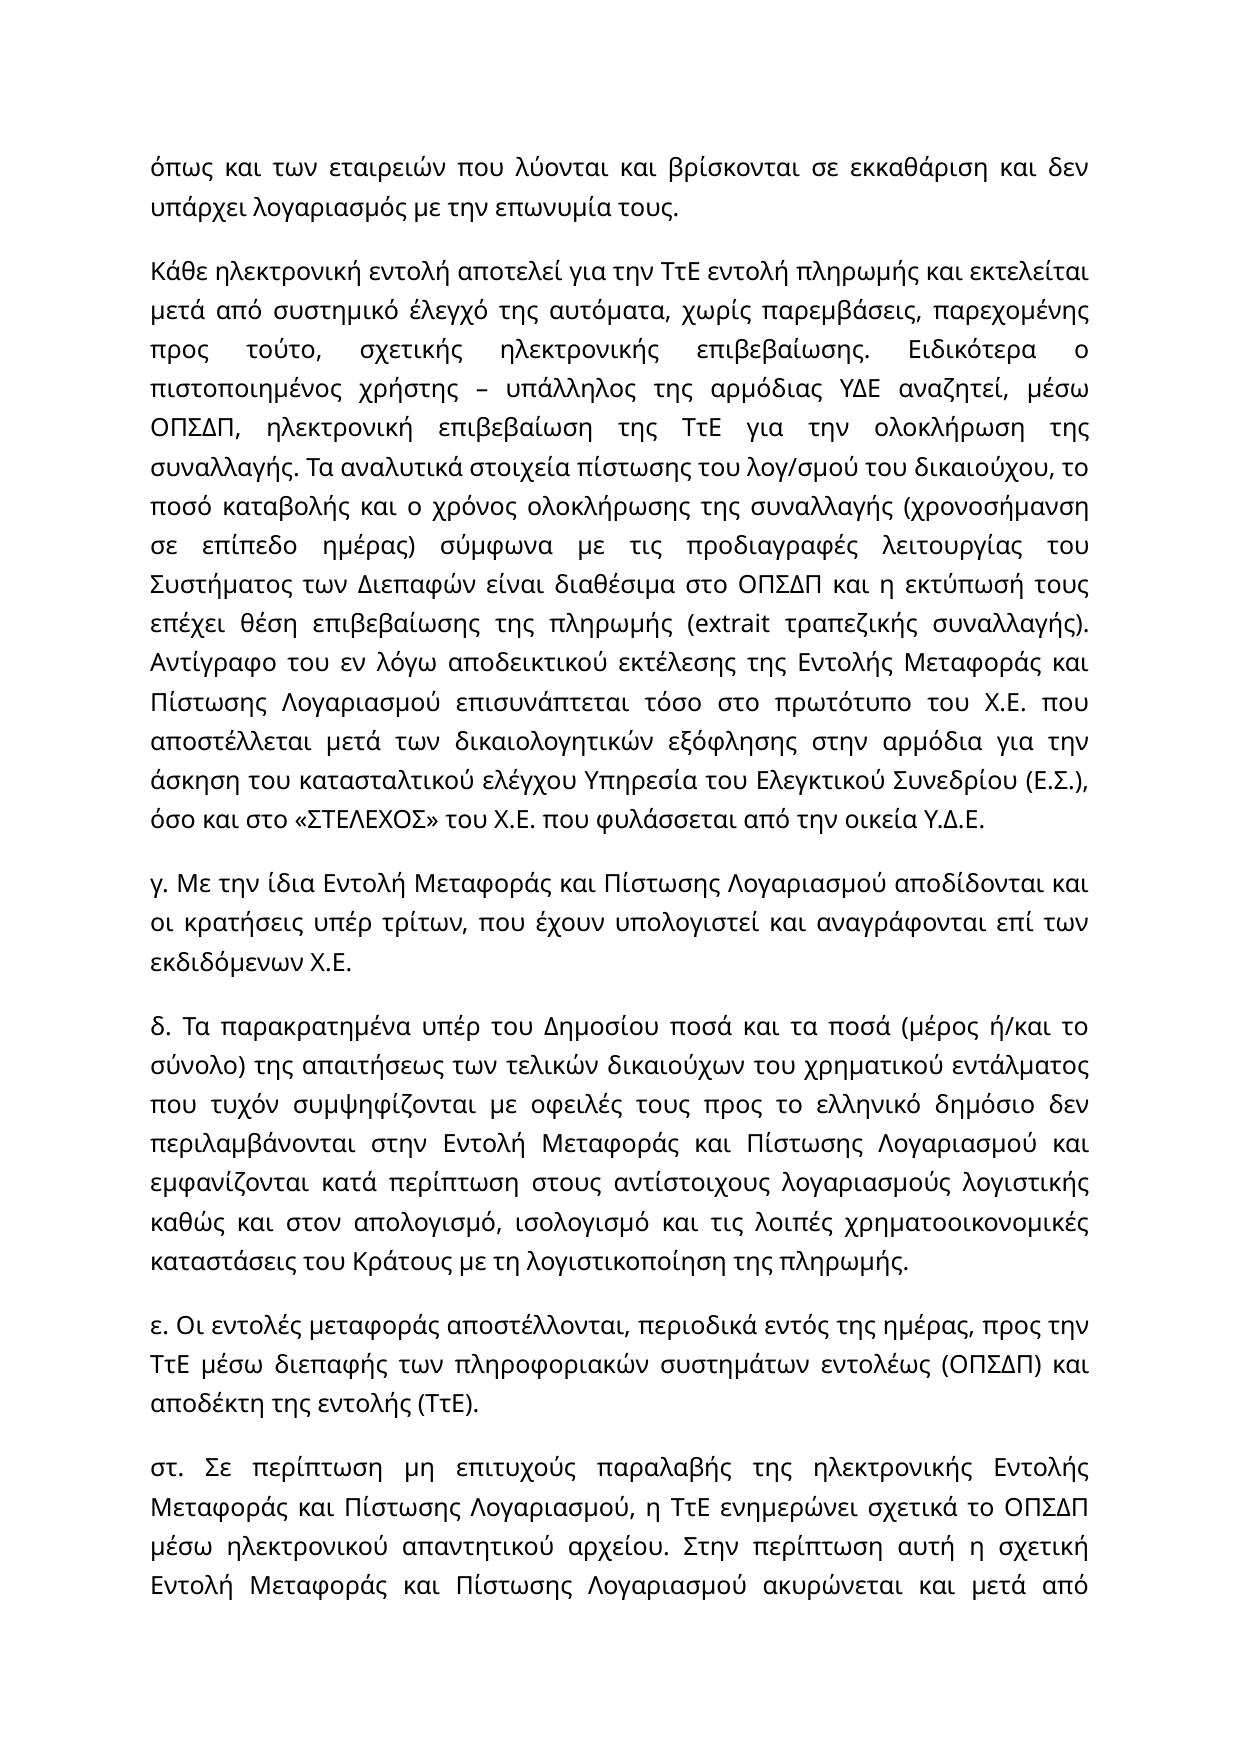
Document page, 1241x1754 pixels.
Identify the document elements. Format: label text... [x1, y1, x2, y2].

text Κάθε ηλεκτρονική εντολή αποτελεί για την ΤτΕ εντολή πληρωμής και εκτελείται μετά από συστημικό έλεγχό της αυτόματα, χωρίς παρεμβάσεις, παρεχομένης προς τούτο, σχετικής ηλεκτρονικής επιβεβαίωσης. Ειδικότερα ο πιστοποιημένος χρήστης – υπάλληλος της αρμόδιας ΥΔΕ αναζητεί, μέσω ΟΠΣΔΠ, ηλεκτρονική επιβεβαίωση της ΤτΕ για την ολοκλήρωση της συναλλαγής. Τα αναλυτικά στοιχεία πίστωσης του λογ/σμού του δικαιούχου, το ποσό καταβολής και ο χρόνος ολοκλήρωσης της συναλλαγής (χρονοσήμανση σε επίπεδο ημέρας) σύμφωνα με τις προδιαγραφές λειτουργίας του Συστήματος των Διεπαφών είναι διαθέσιμα στο ΟΠΣΔΠ και η εκτύπωσή τους επέχει θέση επιβεβαίωσης της πληρωμής (extrait τραπεζικής συναλλαγής). Αντίγραφο του εν λόγω αποδεικτικού εκτέλεσης της Εντολής Μεταφοράς και Πίστωσης Λογαριασμού επισυνάπτεται τόσο στο πρωτότυπο του Χ.Ε. που αποστέλλεται μετά των δικαιολογητικών εξόφλησης στην αρμόδια για την άσκηση του κατασταλτικού ελέγχου Υπηρεσία του Ελεγκτικού Συνεδρίου (Ε.Σ.), όσο και στο «ΣΤΕΛΕΧΟΣ» του Χ.Ε. που φυλάσσεται από την οικεία Υ.Δ.Ε. [150, 253, 1090, 836]
text στ. Σε περίπτωση μη επιτυχούς παραλαβής της ηλεκτρονικής Εντολής Μεταφοράς και Πίστωσης Λογαριασμού, η ΤτΕ ενημερώνει σχετικά το ΟΠΣΔΠ μέσω ηλεκτρονικού απαντητικού αρχείου. Στην περίπτωση αυτή η σχετική Εντολή Μεταφοράς και Πίστωσης Λογαριασμού ακυρώνεται και μετά από [150, 1450, 1090, 1602]
text όπως και των εταιρειών που λύονται και βρίσκονται σε εκκαθάριση και δεν υπάρχει λογαριασμός με την επωνυμία τους. [150, 150, 1090, 223]
text γ. Με την ίδια Εντολή Μεταφοράς και Πίστωσης Λογαριασμού αποδίδονται και οι κρατήσεις υπέρ τρίτων, που έχουν υπολογιστεί και αναγράφονται επί των εκδιδόμενων Χ.Ε. [150, 866, 1090, 978]
text ε. Οι εντολές μεταφοράς αποστέλλονται, περιοδικά εντός της ημέρας, προς την ΤτΕ μέσω διεπαφής των πληροφοριακών συστημάτων εντολέως (ΟΠΣΔΠ) και αποδέκτη της εντολής (ΤτΕ). [150, 1307, 1090, 1420]
text δ. Τα παρακρατημένα υπέρ του Δημοσίου ποσά και τα ποσά (μέρος ή/και το σύνολο) της απαιτήσεως των τελικών δικαιούχων του χρηματικού εντάλματος που τυχόν συμψηφίζονται με οφειλές τους προς το ελληνικό δημόσιο δεν περιλαμβάνονται στην Εντολή Μεταφοράς και Πίστωσης Λογαριασμού και εμφανίζονται κατά περίπτωση στους αντίστοιχους λογαριασμούς λογιστικής καθώς και στον απολογισμό, ισολογισμό και τις λοιπές χρηματοοικονομικές καταστάσεις του Κράτους με τη λογιστικοποίηση της πληρωμής. [150, 1008, 1090, 1277]
